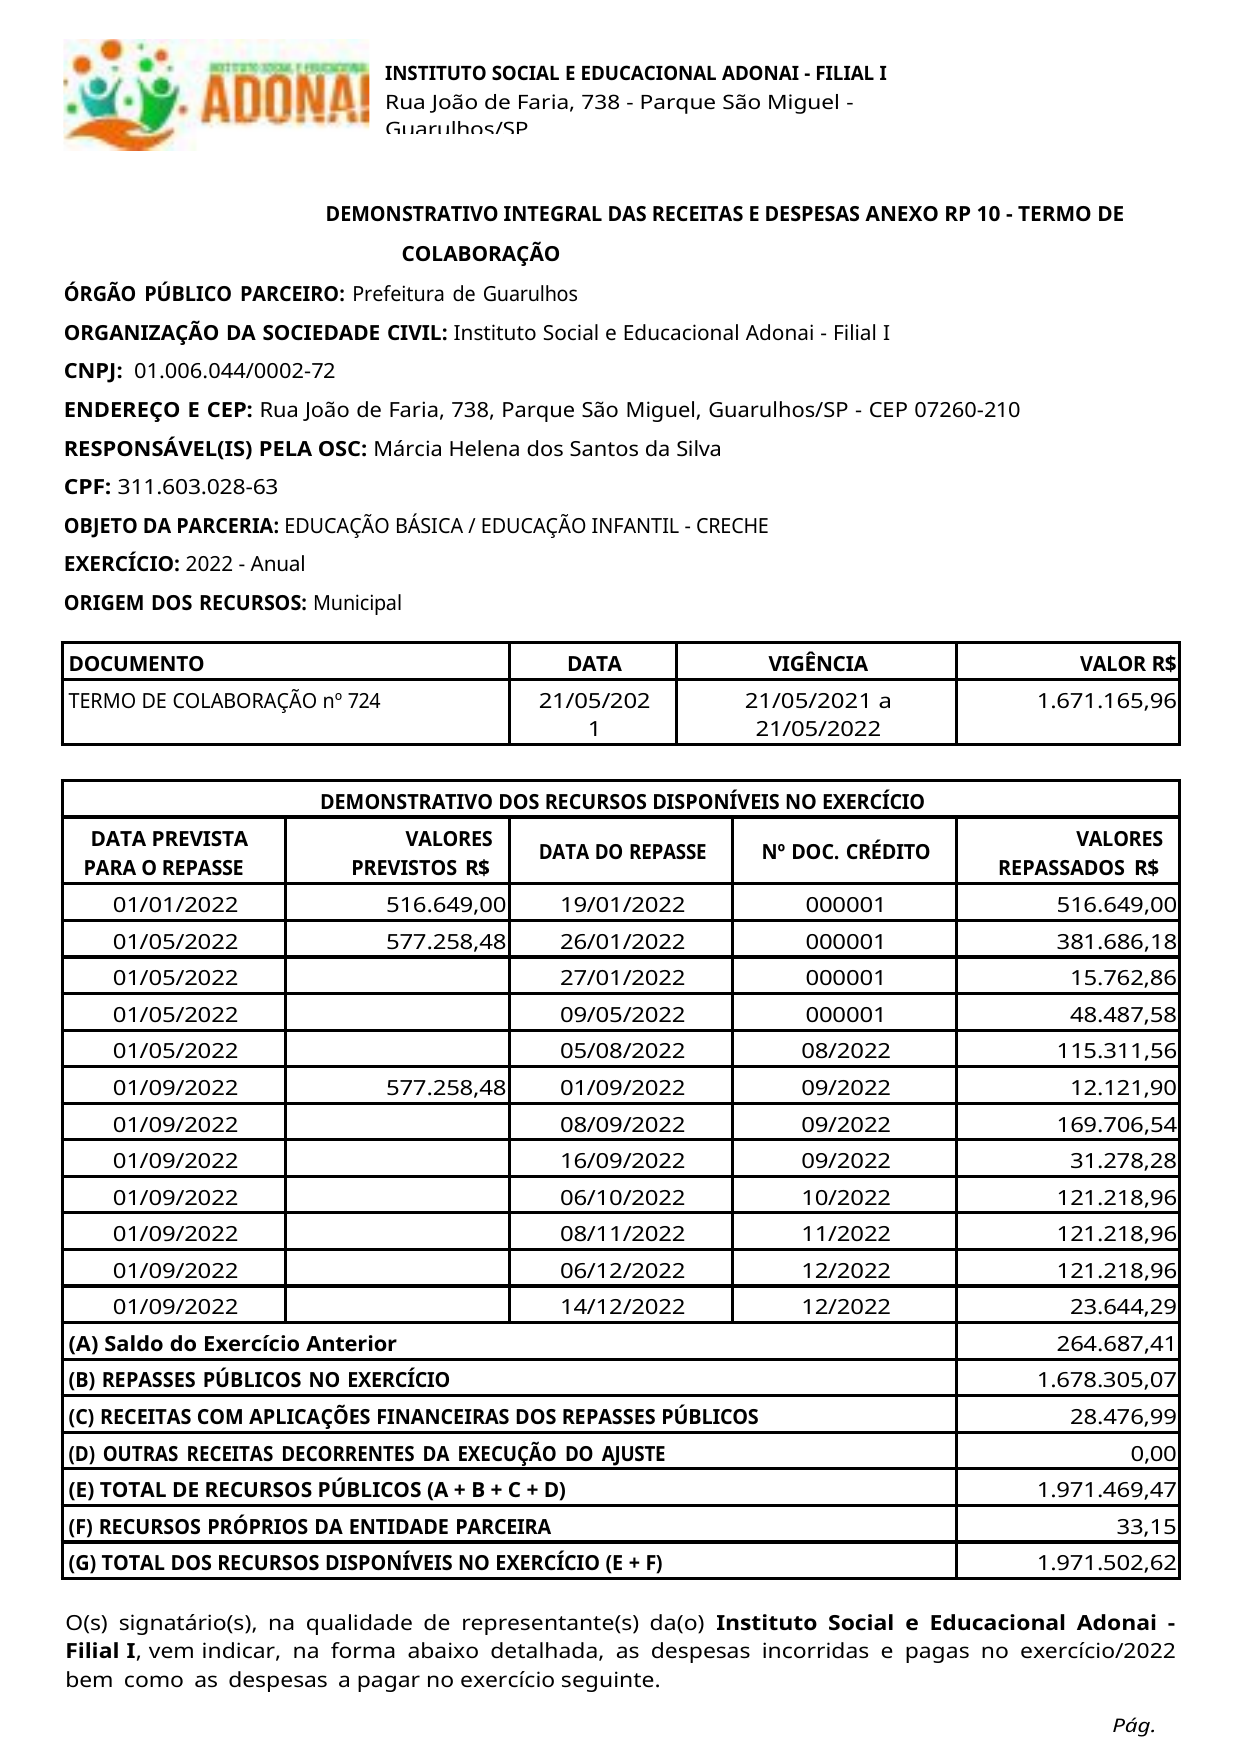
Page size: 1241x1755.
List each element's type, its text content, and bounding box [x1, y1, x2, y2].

table_header VIGÊNCIA [678, 644, 955, 678]
table_cell 1.678.305,07 [958, 1361, 1178, 1394]
table_cell 11/2022 [734, 1214, 955, 1248]
table_cell 264.687,41 [958, 1324, 1178, 1357]
table_cell 23.644,29 [958, 1288, 1178, 1321]
table_cell 516.649,00 [958, 885, 1178, 919]
table_cell 121.218,96 [958, 1214, 1178, 1248]
table_header DEMONSTRATIVO DOS RECURSOS DISPONÍVEIS NO EXERCÍCIO [64, 782, 1178, 815]
table_header DOCUMENTO [64, 644, 508, 678]
table_cell 000001 [734, 922, 955, 955]
table_cell [287, 995, 508, 1028]
table_cell 21/05/2021 [511, 681, 675, 743]
text RESPONSÁVEL(IS) PELA OSC: Márcia Helena dos Santos da Silva [64, 434, 1193, 462]
table_cell 577.258,48 [287, 922, 508, 955]
table_cell 000001 [734, 885, 955, 919]
table_cell [287, 1178, 508, 1211]
text OBJETO DA PARCERIA: EDUCAÇÃO BÁSICA / EDUCAÇÃO INFANTIL - CRECHE [64, 511, 1193, 539]
table_cell 09/2022 [734, 1105, 955, 1138]
text ORIGEM DOS RECURSOS: Municipal [64, 588, 1193, 617]
text O(s) signatário(s), na qualidade de representante(s) da(o) Instituto Social e Educacional Adonai - Filial I, vem indicar, na forma abaixo detalhada, as despesas incorridas e pagas no exercício/2022 bem como as despesas a pagar no exercício seguinte. [65, 1608, 1176, 1694]
table_cell 381.686,18 [958, 922, 1178, 955]
table_cell 01/09/2022 [64, 1105, 284, 1138]
table_cell (F) RECURSOS PRÓPRIOS DA ENTIDADE PARCEIRA [64, 1507, 955, 1540]
table_cell 01/05/2022 [64, 1032, 284, 1065]
table_cell [287, 1141, 508, 1175]
table_cell 19/01/2022 [511, 885, 731, 919]
table_cell [287, 1105, 508, 1138]
table_cell 01/05/2022 [64, 922, 284, 955]
table_cell 0,00 [958, 1434, 1178, 1467]
text ENDEREÇO E CEP: Rua João de Faria, 738, Parque São Miguel, Guarulhos/SP - CEP 07260-210 [64, 395, 1193, 423]
table_cell 1.971.502,62 [958, 1544, 1178, 1577]
table_cell VALORES REPASSADOS R$ [958, 819, 1178, 882]
table_cell 08/09/2022 [511, 1105, 731, 1138]
table_cell 06/10/2022 [511, 1178, 731, 1211]
table_cell 01/09/2022 [64, 1288, 284, 1321]
table_cell 01/09/2022 [64, 1214, 284, 1248]
text CNPJ: 01.006.044/0002-72 [64, 356, 1193, 385]
table_cell DATA DO REPASSE [511, 819, 731, 882]
table_cell 01/09/2022 [64, 1251, 284, 1284]
table_cell 115.311,56 [958, 1032, 1178, 1065]
subtitle DEMONSTRATIVO INTEGRAL DAS RECEITAS E DESPESAS ANEXO RP 10 - TERMO DE COLABORAÇÃO [325, 199, 1193, 267]
table_cell [287, 959, 508, 992]
table_cell 14/12/2022 [511, 1288, 731, 1321]
table_cell (C) RECEITAS COM APLICAÇÕES FINANCEIRAS DOS REPASSES PÚBLICOS [64, 1397, 955, 1431]
table_cell 1.671.165,96 [958, 681, 1178, 743]
table_cell 516.649,00 [287, 885, 508, 919]
table_cell 169.706,54 [958, 1105, 1178, 1138]
table_cell DATA PREVISTA PARA O REPASSE [64, 819, 284, 882]
table_cell 48.487,58 [958, 995, 1178, 1028]
table_cell Nº DOC. CRÉDITO [734, 819, 955, 882]
table_cell (D) OUTRAS RECEITAS DECORRENTES DA EXECUÇÃO DO AJUSTE [64, 1434, 955, 1467]
table_cell 01/09/2022 [64, 1068, 284, 1102]
table_cell 577.258,48 [287, 1068, 508, 1102]
table_cell 01/09/2022 [64, 1178, 284, 1211]
table_cell 05/08/2022 [511, 1032, 731, 1065]
table_cell 121.218,96 [958, 1251, 1178, 1284]
table_cell 01/09/2022 [64, 1141, 284, 1175]
table_cell 000001 [734, 995, 955, 1028]
text CPF: 311.603.028-63 [64, 472, 1193, 501]
table_cell TERMO DE COLABORAÇÃO nº 724 [64, 681, 508, 743]
text EXERCÍCIO: 2022 - Anual [64, 549, 1193, 578]
table_cell 01/09/2022 [511, 1068, 731, 1102]
table_cell 10/2022 [734, 1178, 955, 1211]
table_cell 08/11/2022 [511, 1214, 731, 1248]
table_cell (G) TOTAL DOS RECURSOS DISPONÍVEIS NO EXERCÍCIO (E + F) [64, 1544, 955, 1577]
table_cell (E) TOTAL DE RECURSOS PÚBLICOS (A + B + C + D) [64, 1470, 955, 1504]
table_cell [287, 1214, 508, 1248]
text ORGANIZAÇÃO DA SOCIEDADE CIVIL: Instituto Social e Educacional Adonai - Filial I [64, 318, 1193, 346]
table_cell 121.218,96 [958, 1178, 1178, 1211]
table_cell 12/2022 [734, 1251, 955, 1284]
table_cell 33,15 [958, 1507, 1178, 1540]
table_cell [287, 1032, 508, 1065]
table_cell 15.762,86 [958, 959, 1178, 992]
table_cell 28.476,99 [958, 1397, 1178, 1431]
table_cell 27/01/2022 [511, 959, 731, 992]
table_cell [287, 1288, 508, 1321]
table_header DATA [511, 644, 675, 678]
table_cell 12/2022 [734, 1288, 955, 1321]
table_cell 000001 [734, 959, 955, 992]
table_cell 01/05/2022 [64, 959, 284, 992]
table_cell 08/2022 [734, 1032, 955, 1065]
table_cell [287, 1251, 508, 1284]
table_cell 01/01/2022 [64, 885, 284, 919]
table_cell 26/01/2022 [511, 922, 731, 955]
table_cell 31.278,28 [958, 1141, 1178, 1175]
table_cell 21/05/2021 a 21/05/2022 [678, 681, 955, 743]
table_cell 09/2022 [734, 1068, 955, 1102]
table_cell 09/05/2022 [511, 995, 731, 1028]
table_cell (A) Saldo do Exercício Anterior [64, 1324, 955, 1357]
table_cell 1.971.469,47 [958, 1470, 1178, 1504]
table_cell 09/2022 [734, 1141, 955, 1175]
table_cell (B) REPASSES PÚBLICOS NO EXERCÍCIO [64, 1361, 955, 1394]
table_cell 16/09/2022 [511, 1141, 731, 1175]
table_cell 01/05/2022 [64, 995, 284, 1028]
table_cell 12.121,90 [958, 1068, 1178, 1102]
text ÓRGÃO PÚBLICO PARCEIRO: Prefeitura de Guarulhos [64, 279, 1193, 307]
table_cell VALORES PREVISTOS R$ [287, 819, 508, 882]
table_header VALOR R$ [958, 644, 1178, 678]
table_cell 06/12/2022 [511, 1251, 731, 1284]
